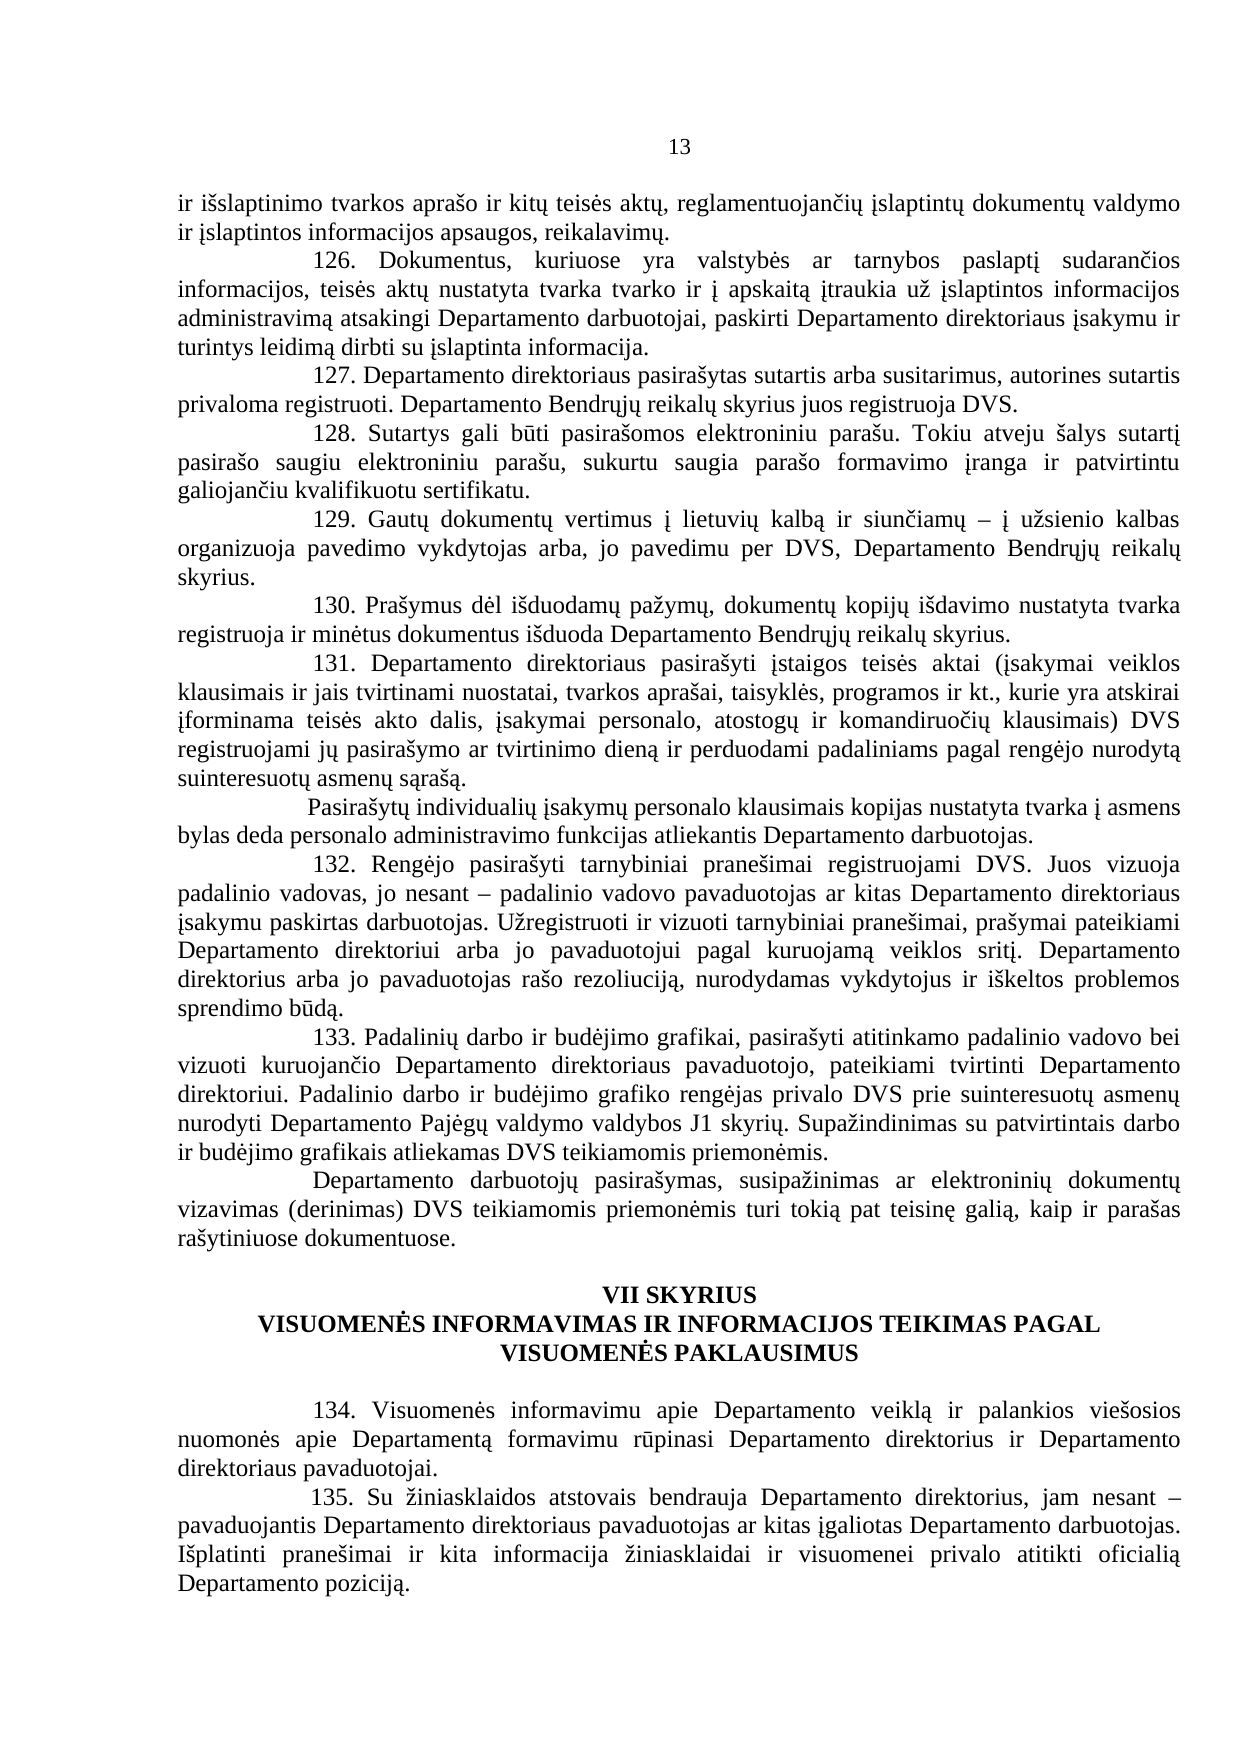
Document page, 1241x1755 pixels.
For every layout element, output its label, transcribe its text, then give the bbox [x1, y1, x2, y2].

text ir išslaptinimo tvarkos aprašo ir kitų teisės aktų, reglamentuojančių įslaptintų dokumentų valdymo ir įslaptintos informacijos apsaugos, reikalavimų. [177, 188, 1181, 246]
text Pasirašytų individualių įsakymų personalo klausimais kopijas nustatyta tvarka į asmens bylas deda personalo administravimo funkcijas atliekantis Departamento darbuotojas. [177, 792, 1181, 849]
text 133. Padalinių darbo ir budėjimo grafikai, pasirašyti atitinkamo padalinio vadovo bei vizuoti kuruojančio Departamento direktoriaus pavaduotojo, pateikiami tvirtinti Departamento direktoriui. Padalinio darbo ir budėjimo grafiko rengėjas privalo DVS prie suinteresuotų asmenų nurodyti Departamento Pajėgų valdymo valdybos J1 skyrių. Supažindinimas su patvirtintais darbo ir budėjimo grafikais atliekamas DVS teikiamomis priemonėmis. [177, 1022, 1181, 1166]
text 131. Departamento direktoriaus pasirašyti įstaigos teisės aktai (įsakymai veiklos klausimais ir jais tvirtinami nuostatai, tvarkos aprašai, taisyklės, programos ir kt., kurie yra atskirai įforminama teisės akto dalis, įsakymai personalo, atostogų ir komandiruočių klausimais) DVS registruojami jų pasirašymo ar tvirtinimo dieną ir perduodami padaliniams pagal rengėjo nurodytą suinteresuotų asmenų sąrašą. [177, 648, 1181, 792]
text 129. Gautų dokumentų vertimus į lietuvių kalbą ir siunčiamų – į užsienio kalbas organizuoja pavedimo vykdytojas arba, jo pavedimu per DVS, departamento Bendrųjų reikalų skyrius. [177, 504, 1181, 591]
text VISUOMENĖS INFORMAVIMAS IR INFORMACIJOS TEIKIMAS PAGAL VISUOMENĖS PAKLAUSIMUS [177, 1309, 1181, 1367]
text 128. Sutartys gali būti pasirašomos elektroniniu parašu. Tokiu atveju šalys sutartį pasirašo saugiu elektroniniu parašu, sukurtu saugia parašo formavimo įranga ir patvirtintu galiojančiu kvalifikuotu sertifikatu. [177, 418, 1181, 504]
text 126. Dokumentus, kuriuose yra valstybės ar tarnybos paslaptį sudarančios informacijos, teisės aktų nustatyta tvarka tvarko ir į apskaitą įtraukia už įslaptintos informacijos administravimą atsakingi Departamento darbuotojai, paskirti Departamento direktoriaus įsakymu ir turintys leidimą dirbti su įslaptinta informacija. [177, 246, 1181, 361]
text 132. Rengėjo pasirašyti tarnybiniai pranešimai registruojami DVS. Juos vizuoja padalinio vadovas, jo nesant – padalinio vadovo pavaduotojas ar kitas Departamento direktoriaus įsakymu paskirtas darbuotojas. Užregistruoti ir vizuoti tarnybiniai pranešimai, prašymai pateikiami Departamento direktoriui arba jo pavaduotojui pagal kuruojamą veiklos sritį. Departamento direktorius arba jo pavaduotojas rašo rezoliuciją, nurodydamas vykdytojus ir iškeltos problemos sprendimo būdą. [177, 849, 1181, 1022]
text 130. Prašymus dėl išduodamų pažymų, dokumentų kopijų išdavimo nustatyta tvarka registruoja ir minėtus dokumentus išduoda departamento Bendrųjų reikalų skyrius. [177, 591, 1181, 648]
text 134. Visuomenės informavimu apie departamento veiklą ir palankios viešosios nuomonės apie departamentą formavimu rūpinasi Departamento direktorius ir Departamento direktoriaus pavaduotojai. [177, 1396, 1181, 1482]
text Departamento darbuotojų pasirašymas, susipažinimas ar elektroninių dokumentų vizavimas (derinimas) DVS teikiamomis priemonėmis turi tokią pat teisinę galią, kaip ir parašas rašytiniuose dokumentuose. [177, 1166, 1181, 1252]
text VII SKYRIUS [177, 1281, 1181, 1309]
text 127. Departamento direktoriaus pasirašytas sutartis arba susitarimus, autorines sutartis privaloma registruoti. departamento Bendrųjų reikalų skyrius juos registruoja DVS. [177, 361, 1181, 418]
text 135. Su žiniasklaidos atstovais bendrauja departamento direktorius, jam nesant – pavaduojantis Departamento direktoriaus pavaduotojas ar kitas įgaliotas Departamento darbuotojas. Išplatinti pranešimai ir kita informacija žiniasklaidai ir visuomenei privalo atitikti oficialią departamento poziciją. [177, 1482, 1181, 1597]
